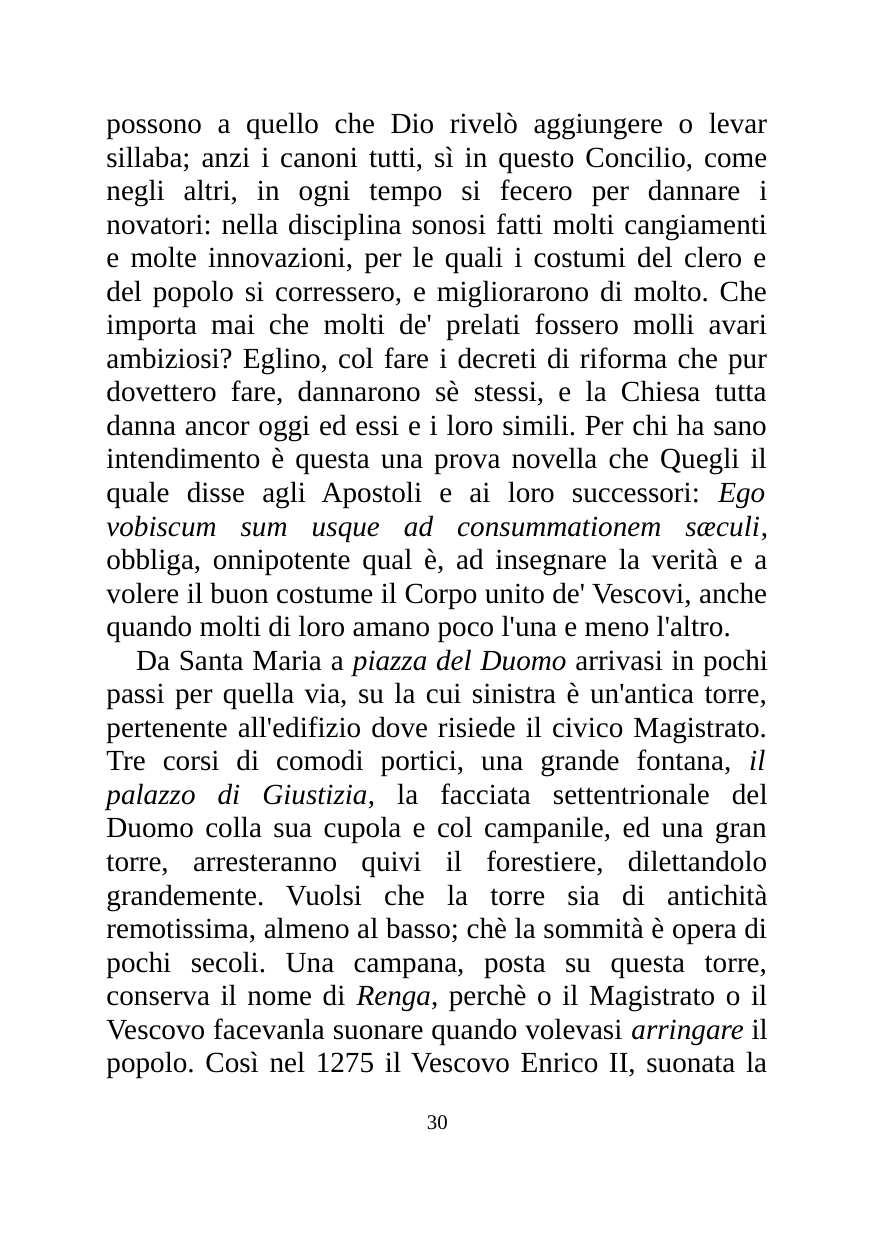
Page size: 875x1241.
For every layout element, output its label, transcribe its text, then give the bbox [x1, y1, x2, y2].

text possono a quello che Dio rivelò aggiungere o levar sillaba; anzi i canoni tutti, sì in questo Concilio, come negli altri, in ogni tempo si fecero per dannare i novatori: nella disciplina sonosi fatti molti cangiamenti e molte innovazioni, per le quali i costumi del clero e del popolo si corressero, e migliorarono di molto. Che importa mai che molti de' prelati fossero molli avari ambiziosi? Eglino, col fare i decreti di riforma che pur dovettero fare, dannarono sè stessi, e la Chiesa tutta danna ancor oggi ed essi e i loro simili. Per chi ha sano intendimento è questa una prova novella che Quegli il quale disse agli Apostoli e ai loro successori: Ego vobiscum sum usque ad consummationem sæculi, obbliga, onnipotente qual è, ad insegnare la verità e a volere il buon costume il Corpo unito de' Vescovi, anche quando molti di loro amano poco l'una e meno l'altro. [106, 106, 768, 643]
text Da Santa Maria a piazza del Duomo arrivasi in pochi passi per quella via, su la cui sinistra è un'antica torre, pertenente all'edifizio dove risiede il civico Magistrato. Tre corsi di comodi portici, una grande fontana, il palazzo di Giustizia, la facciata settentrionale del Duomo colla sua cupola e col campanile, ed una gran torre, arresteranno quivi il forestiere, dilettandolo grandemente. Vuolsi che la torre sia di antichità remotissima, almeno al basso; chè la sommità è opera di pochi secoli. Una campana, posta su questa torre, conserva il nome di Renga, perchè o il Magistrato o il Vescovo facevanla suonare quando volevasi arringare il popolo. Così nel 1275 il Vescovo Enrico II, suonata la [106, 643, 768, 1079]
